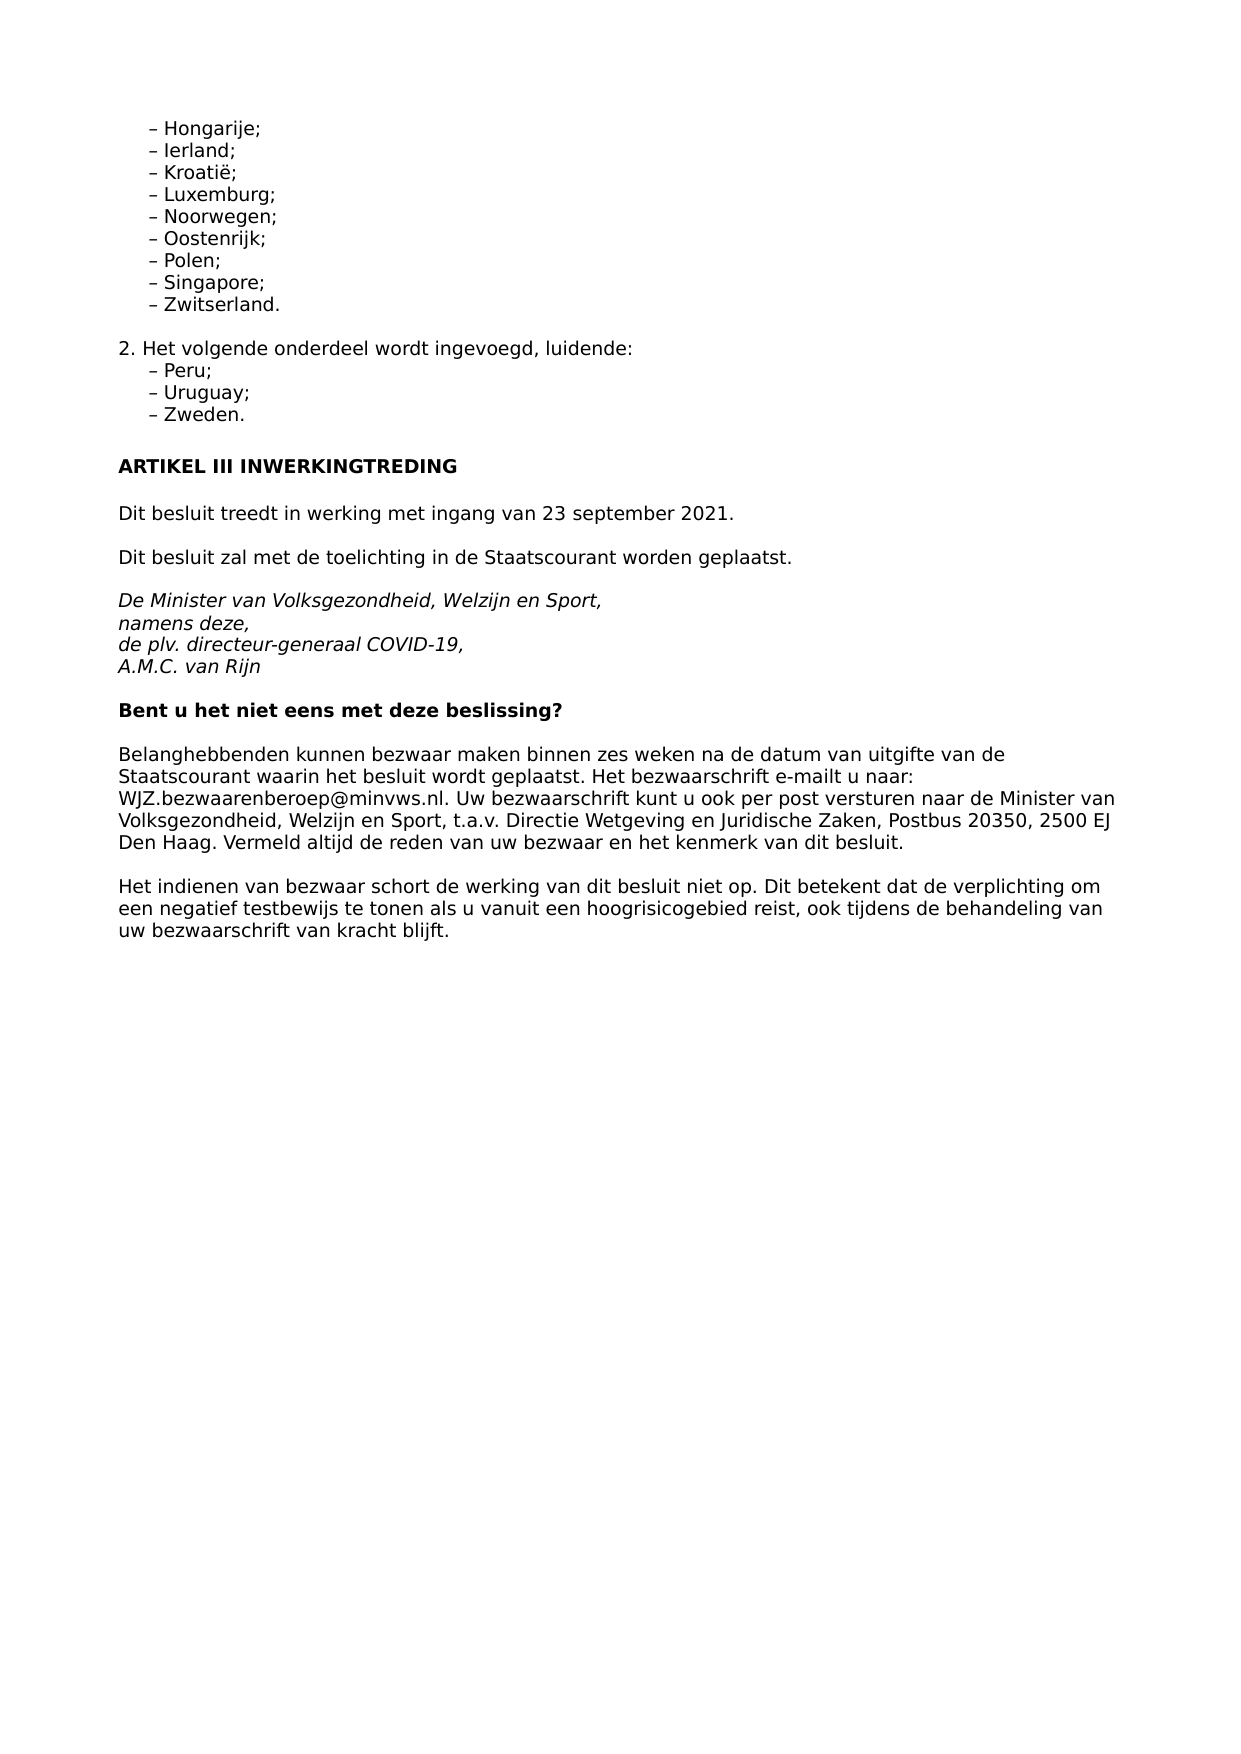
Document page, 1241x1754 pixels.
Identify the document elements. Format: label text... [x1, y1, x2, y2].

text – Polen; [148, 250, 1122, 272]
text – Singapore; [148, 272, 1122, 294]
text Bent u het niet eens met deze beslissing? [118, 700, 1122, 722]
text – Zweden. [148, 404, 1122, 426]
text De Minister van Volksgezondheid, Welzijn en Sport, namens deze, de plv. directeur-generaal COVID-19, A.M.C. van Rijn [118, 590, 1122, 678]
text – Zwitserland. [148, 294, 1122, 316]
subtitle ARTIKEL III INWERKINGTREDING [118, 456, 1122, 478]
text Het indienen van bezwaar schort de werking van dit besluit niet op. Dit betekent dat de verplichting om een negatief testbewijs te tonen als u vanuit een hoogrisicogebied reist, ook tijdens de behandeling van uw bezwaarschrift van kracht blijft. [118, 876, 1122, 942]
text Dit besluit zal met de toelichting in de Staatscourant worden geplaatst. [118, 547, 1122, 568]
text – Uruguay; [148, 382, 1122, 404]
text – Oostenrijk; [148, 228, 1122, 250]
text – Kroatië; [148, 162, 1122, 184]
text – Hongarije; [148, 118, 1122, 140]
text – Noorwegen; [148, 206, 1122, 228]
text 2. Het volgende onderdeel wordt ingevoegd, luidende: [118, 338, 1122, 360]
text – Peru; [148, 360, 1122, 382]
text Dit besluit treedt in werking met ingang van 23 september 2021. [118, 503, 1122, 525]
text Belanghebbenden kunnen bezwaar maken binnen zes weken na de datum van uitgifte van de Staatscourant waarin het besluit wordt geplaatst. Het bezwaarschrift e-mailt u naar: WJZ.bezwaarenberoep@minvws.nl. Uw bezwaarschrift kunt u ook per post versturen naar de Minister van Volksgezondheid, Welzijn en Sport, t.a.v. Directie Wetgeving en Juridische Zaken, Postbus 20350, 2500 EJ Den Haag. Vermeld altijd de reden van uw bezwaar en het kenmerk van dit besluit. [118, 744, 1122, 854]
text – Ierland; [148, 140, 1122, 162]
text – Luxemburg; [148, 184, 1122, 206]
